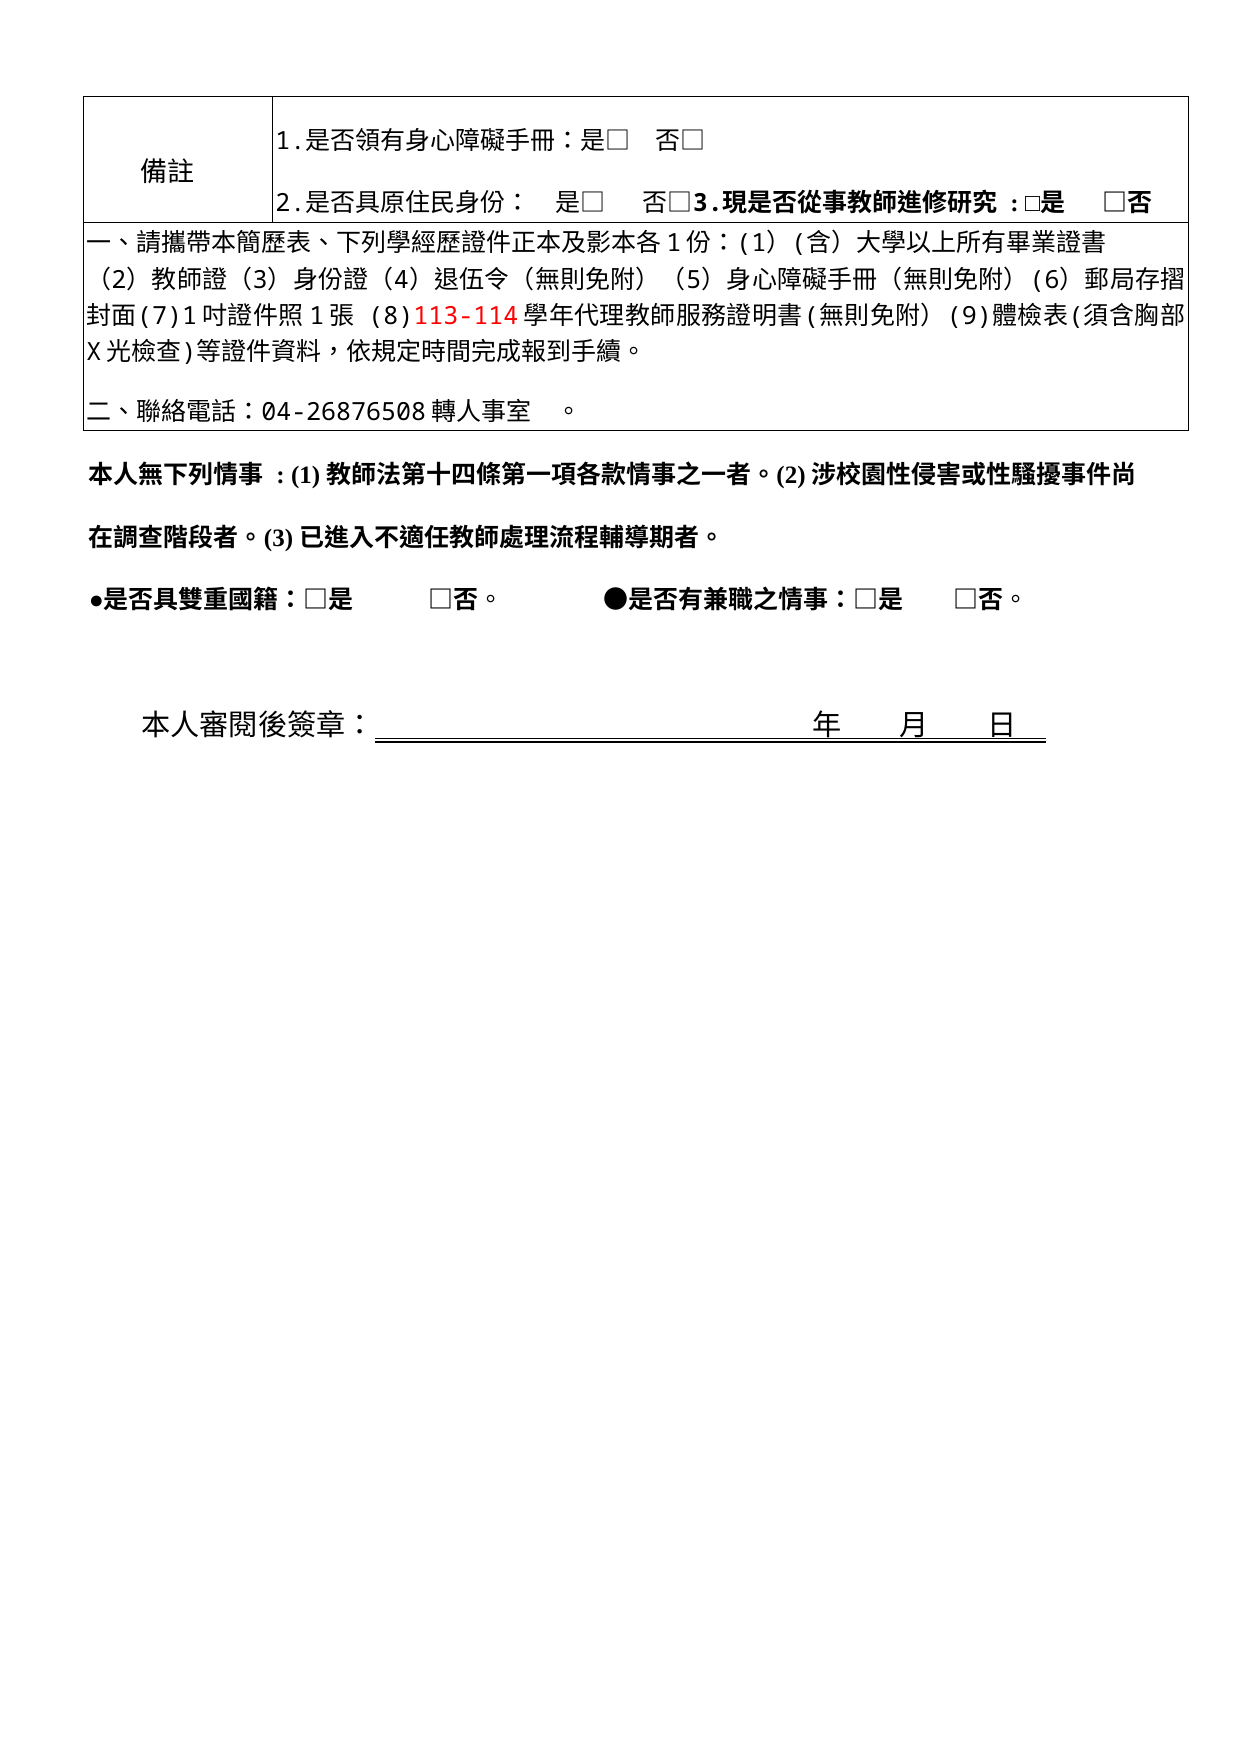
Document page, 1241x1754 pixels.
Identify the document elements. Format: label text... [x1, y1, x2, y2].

text ●是否具雙重國籍：□是 □否。 ●是否有兼職之情事：□是 □否。 [89, 556, 1152, 619]
table_cell 備註 [84, 97, 272, 222]
table_cell 1.是否領有身心障礙手冊：是□ 否□ 2.是否具原住民身份： 是□ 否□3.現是否從事教師進修研究 : □是 □否 [273, 97, 1188, 222]
table_cell 一、請攜帶本簡歷表、下列學經歷證件正本及影本各1份：(1）(含）大學以上所有畢業證書 （2）教師證（3）身份證（4）退伍令（無則免附）（5）身心障礙手冊（無則免附）(6）郵局存摺封面(7)1吋證件照1張 (8)113-114學年代理教師服務證明書(無則免附）(9)體檢表(須含胸部X光檢查)等證件資料，依規定時間完成報到手續。 二、聯絡電話：04-26876508轉人事室 。 [84, 223, 1188, 430]
text 本人審閱後簽章： 年 月 日 [89, 681, 1152, 744]
text 本人無下列情事 : (1) 教師法第十四條第一項各款情事之一者。(2) 涉校園性侵害或性騷擾事件尚在調查階段者。(3) 已進入不適任教師處理流程輔導期者。 [89, 431, 1152, 556]
